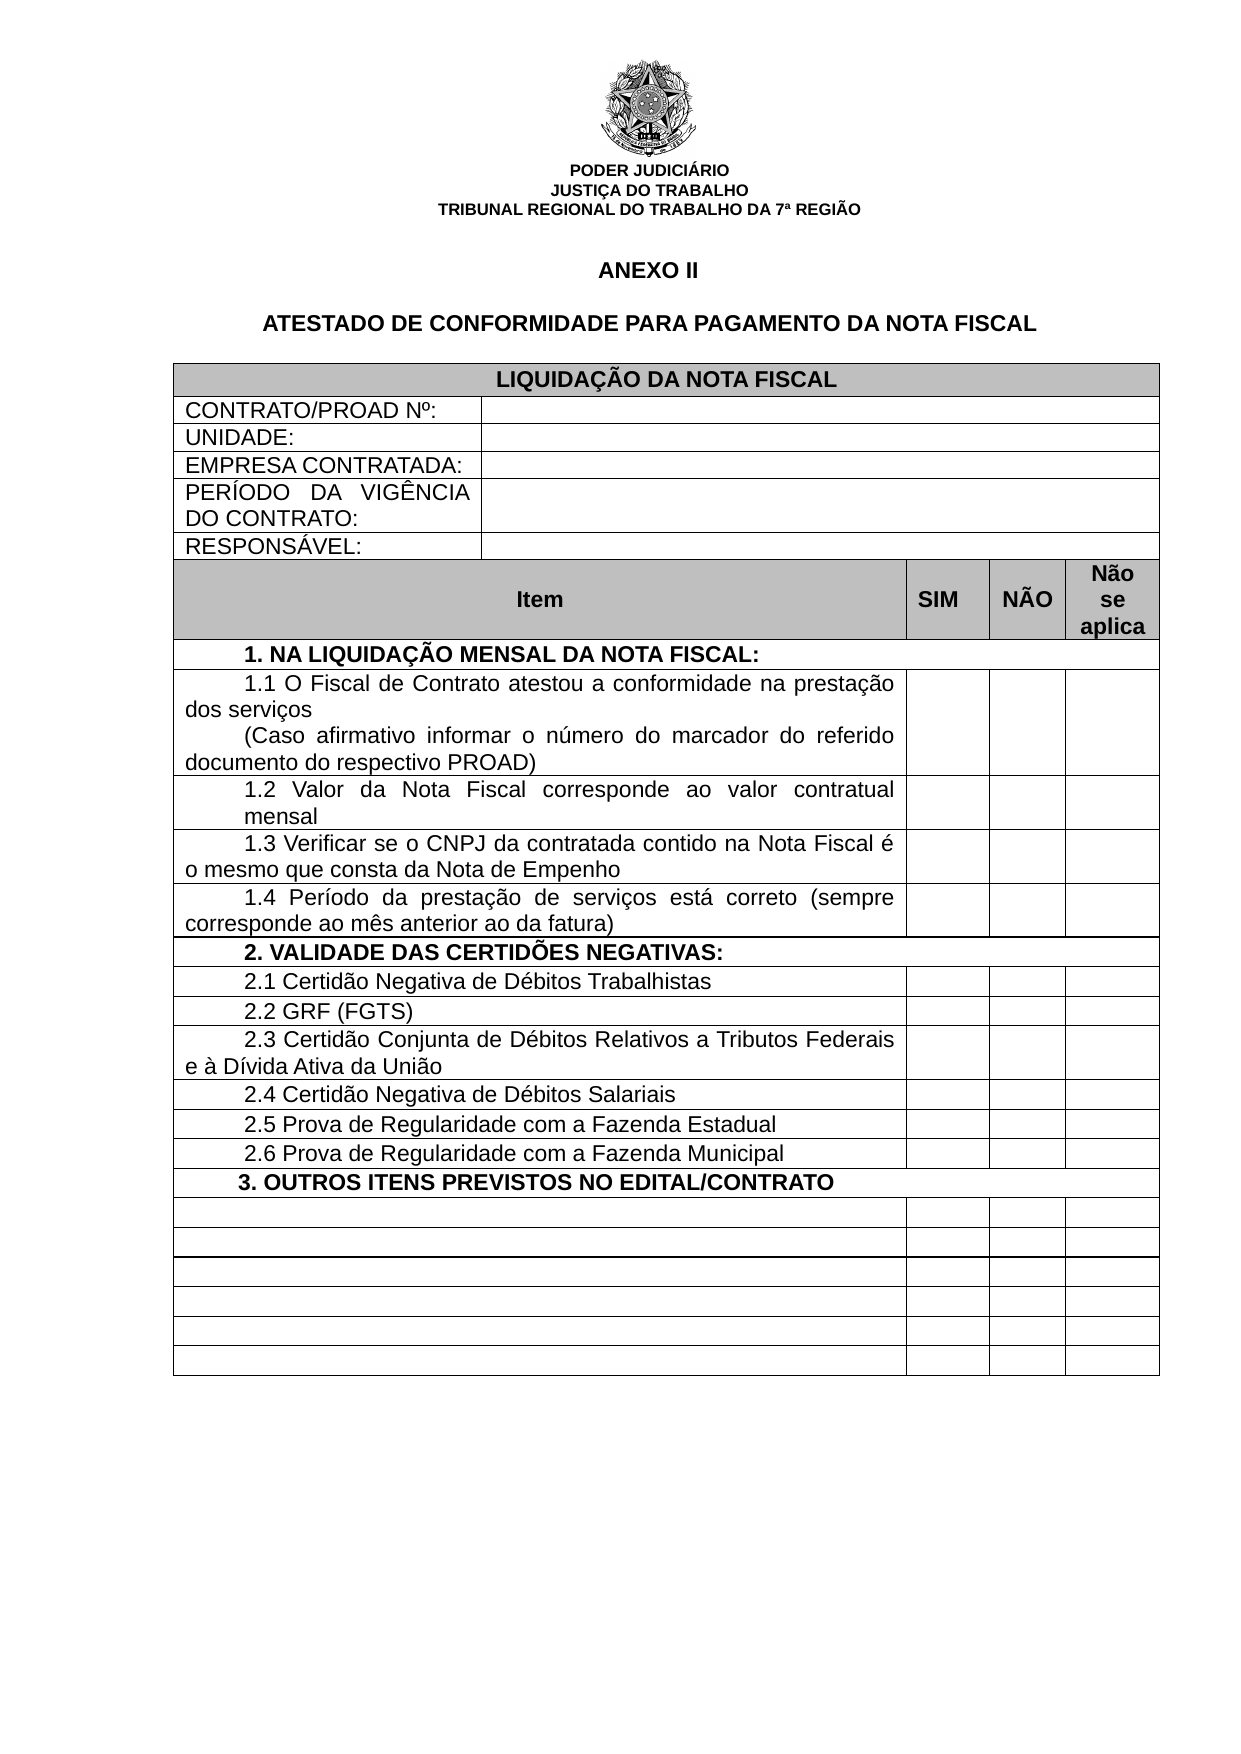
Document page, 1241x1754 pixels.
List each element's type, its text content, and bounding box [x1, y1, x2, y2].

table_cell [907, 1287, 989, 1316]
table_cell [907, 1317, 989, 1345]
table_cell [1066, 1110, 1159, 1138]
table_cell [990, 1228, 1065, 1256]
table_cell [990, 1198, 1065, 1227]
table_cell [1066, 884, 1159, 936]
table_cell [1066, 997, 1159, 1025]
table_cell 1.4 Período da prestação de serviços está correto (sempre corresponde ao mês anterior ao da fatura) [174, 884, 906, 936]
table_cell [907, 670, 989, 775]
table_cell 2.5 Prova de Regularidade com a Fazenda Estadual [174, 1110, 906, 1138]
table_cell 2.6 Prova de Regularidade com a Fazenda Municipal [174, 1139, 906, 1168]
table_cell [907, 884, 989, 936]
table_cell [907, 1346, 989, 1375]
table_cell Não se aplica [1066, 560, 1159, 639]
table_cell RESPONSÁVEL: [174, 533, 481, 559]
table_cell [990, 1258, 1065, 1286]
table_cell 1.2 Valor da Nota Fiscal corresponde ao valor contratual mensal [174, 776, 906, 829]
table_cell [990, 1139, 1065, 1168]
table_cell 1. NA LIQUIDAÇÃO MENSAL DA NOTA FISCAL: [174, 640, 1159, 669]
table_cell [482, 479, 1159, 532]
table_cell [990, 1346, 1065, 1375]
table_cell [907, 1228, 989, 1256]
table_cell [482, 397, 1159, 423]
table_cell [1066, 830, 1159, 883]
table_cell [907, 1026, 989, 1079]
table_cell 3. OUTROS ITENS PREVISTOS NO EDITAL/CONTRATO [174, 1169, 1159, 1197]
table_cell [990, 1080, 1065, 1108]
table_cell 2.3 Certidão Conjunta de Débitos Relativos a Tributos Federais e à Dívida Ativa da União [174, 1026, 906, 1079]
table_cell [174, 1346, 906, 1375]
table_cell [990, 884, 1065, 936]
table_cell 2. VALIDADE DAS CERTIDÕES NEGATIVAS: [174, 938, 1159, 966]
table_cell [990, 997, 1065, 1025]
table_cell [1066, 1198, 1159, 1227]
table_cell [174, 1258, 906, 1286]
table_cell [907, 1110, 989, 1138]
table_cell [174, 1198, 906, 1227]
table_cell UNIDADE: [174, 424, 481, 451]
table_cell 2.2 GRF (FGTS) [174, 997, 906, 1025]
table_cell [907, 1258, 989, 1286]
table_cell [1066, 1139, 1159, 1168]
table_cell [907, 1139, 989, 1168]
table_cell [1066, 1317, 1159, 1345]
table_cell [990, 1026, 1065, 1079]
table_cell NÃO [990, 560, 1065, 639]
table_cell SIM [907, 560, 989, 639]
table_cell [1066, 1346, 1159, 1375]
table_cell [1066, 1258, 1159, 1286]
table_cell [482, 452, 1159, 478]
table_cell [1066, 1287, 1159, 1316]
table_cell Item [174, 560, 906, 639]
table_cell 2.4 Certidão Negativa de Débitos Salariais [174, 1080, 906, 1108]
table_cell CONTRATO/PROAD Nº: [174, 397, 481, 423]
table_cell PERÍODO DA VIGÊNCIA DO CONTRATO: [174, 479, 481, 532]
table_cell [1066, 670, 1159, 775]
table_cell [990, 670, 1065, 775]
table_cell [1066, 1228, 1159, 1256]
text ATESTADO DE CONFORMIDADE PARA PAGAMENTO DA NOTA FISCAL [177, 310, 1122, 336]
table_cell [174, 1287, 906, 1316]
table_cell [990, 1287, 1065, 1316]
table_cell [990, 967, 1065, 996]
table_cell [482, 533, 1159, 559]
table_cell [174, 1317, 906, 1345]
table_cell [907, 967, 989, 996]
table_cell [1066, 1026, 1159, 1079]
table_cell [907, 830, 989, 883]
table_cell [907, 1198, 989, 1227]
table_cell [990, 830, 1065, 883]
table_cell [907, 1080, 989, 1108]
table_cell [1066, 967, 1159, 996]
table_cell [990, 1110, 1065, 1138]
table_cell [174, 1228, 906, 1256]
table_cell 1.1 O Fiscal de Contrato atestou a conformidade na prestação dos serviços (Caso afirmativo informar o número do marcador do referido documento do respectivo PROAD) [174, 670, 906, 775]
text ANEXO II [177, 257, 1122, 283]
table_cell [990, 776, 1065, 829]
table_cell [482, 424, 1159, 451]
table_cell 1.3 Verificar se o CNPJ da contratada contido na Nota Fiscal é o mesmo que consta da Nota de Empenho [174, 830, 906, 883]
table_cell [1066, 1080, 1159, 1108]
table_cell [1066, 776, 1159, 829]
table_header LIQUIDAÇÃO DA NOTA FISCAL [174, 364, 1159, 396]
table_cell EMPRESA CONTRATADA: [174, 452, 481, 478]
table_cell [907, 776, 989, 829]
table_cell [907, 997, 989, 1025]
table_cell 2.1 Certidão Negativa de Débitos Trabalhistas [174, 967, 906, 996]
table_cell [990, 1317, 1065, 1345]
